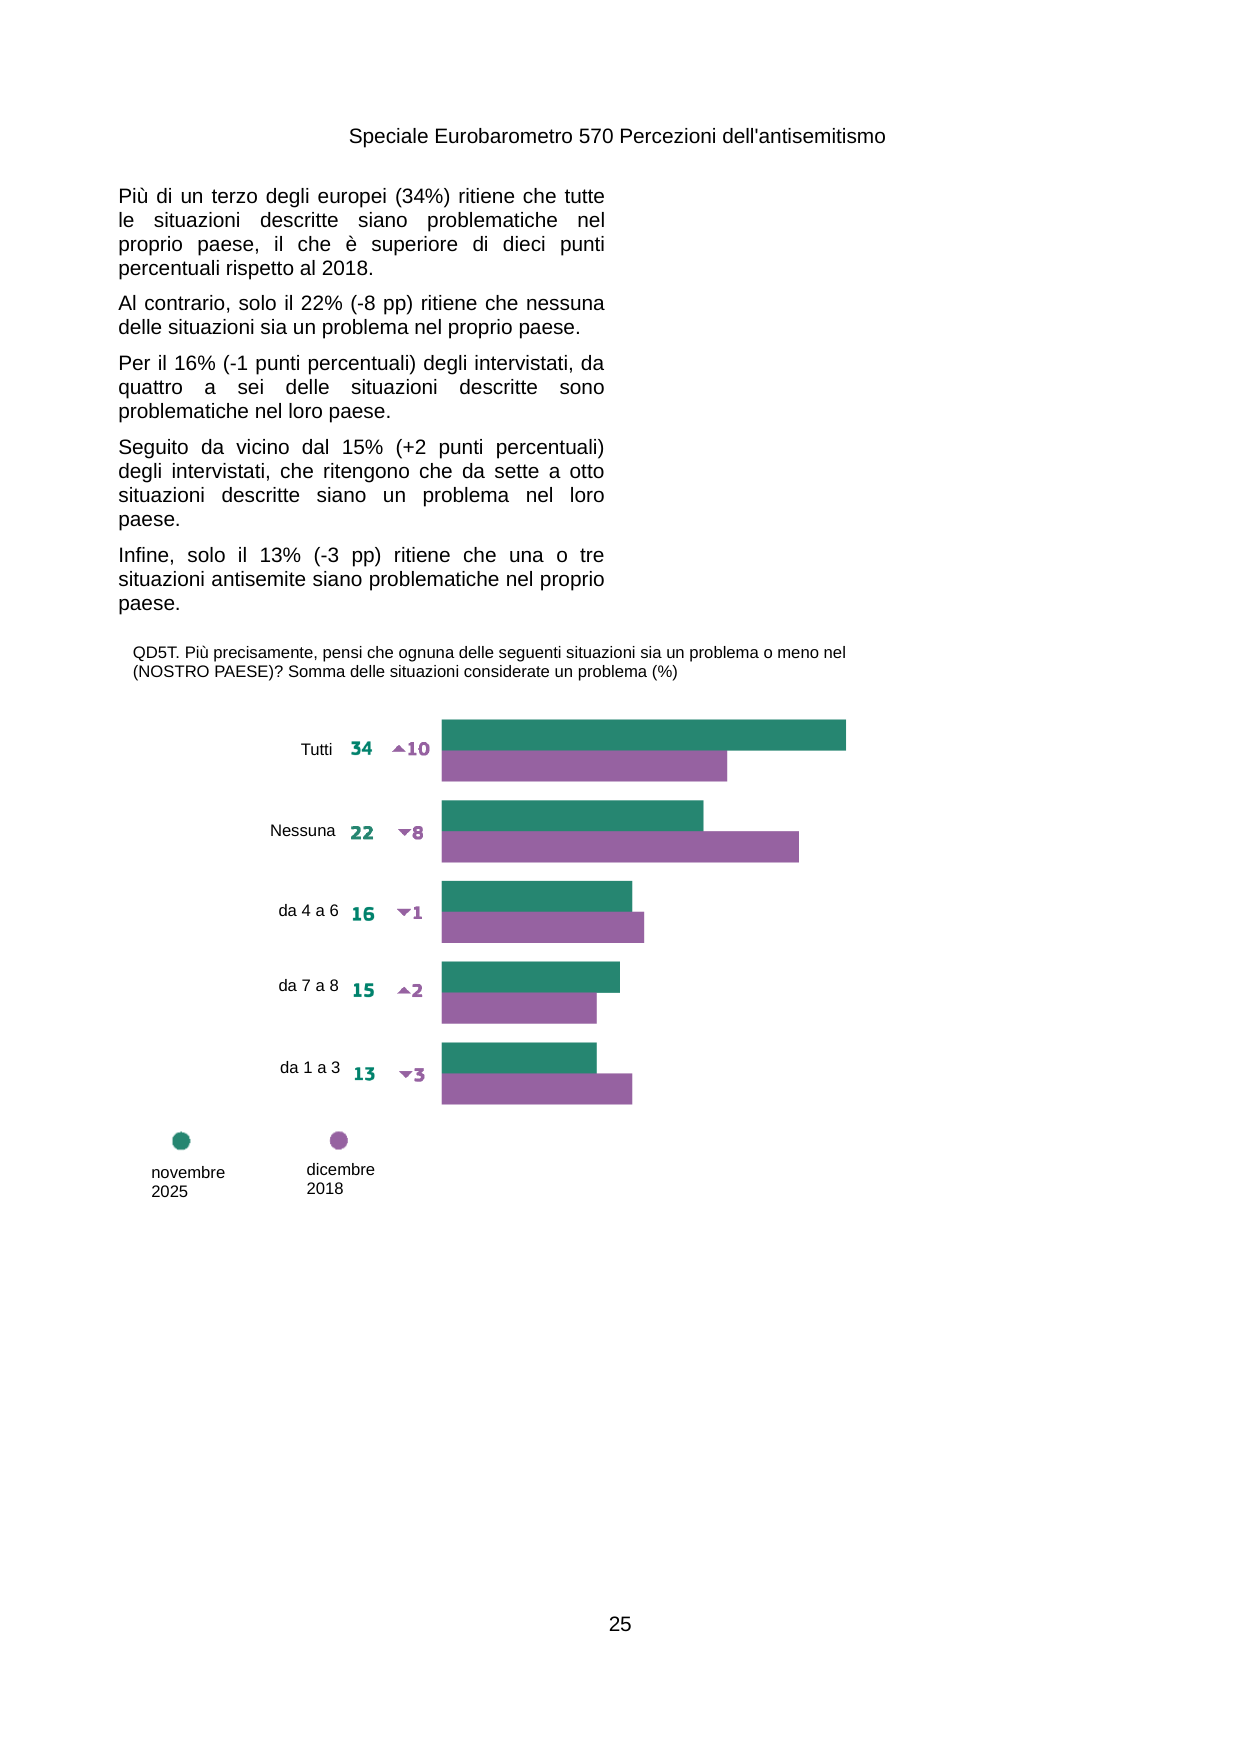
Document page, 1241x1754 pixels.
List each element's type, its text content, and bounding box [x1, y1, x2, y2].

text Infine, solo il 13% (-3 pp) ritiene che una o tre situazioni antisemite siano problematiche nel proprio paese. [118, 542, 605, 614]
text Seguito da vicino dal 15% (+2 punti percentuali) degli intervistati, che ritengono che da sette a otto situazioni descritte siano un problema nel loro paese. [118, 435, 605, 531]
picture [337, 702, 854, 1111]
picture [160, 1123, 348, 1157]
text Più di un terzo degli europei (34%) ritiene che tutte le situazioni descritte siano problematiche nel proprio paese, il che è superiore di dieci punti percentuali rispetto al 2018. [118, 183, 605, 279]
text Al contrario, solo il 22% (-8 pp) ritiene che nessuna delle situazioni sia un problema nel proprio paese. [118, 291, 605, 339]
text Per il 16% (-1 punti percentuali) degli intervistati, da quattro a sei delle situazioni descritte sono problematiche nel loro paese. [118, 351, 605, 423]
